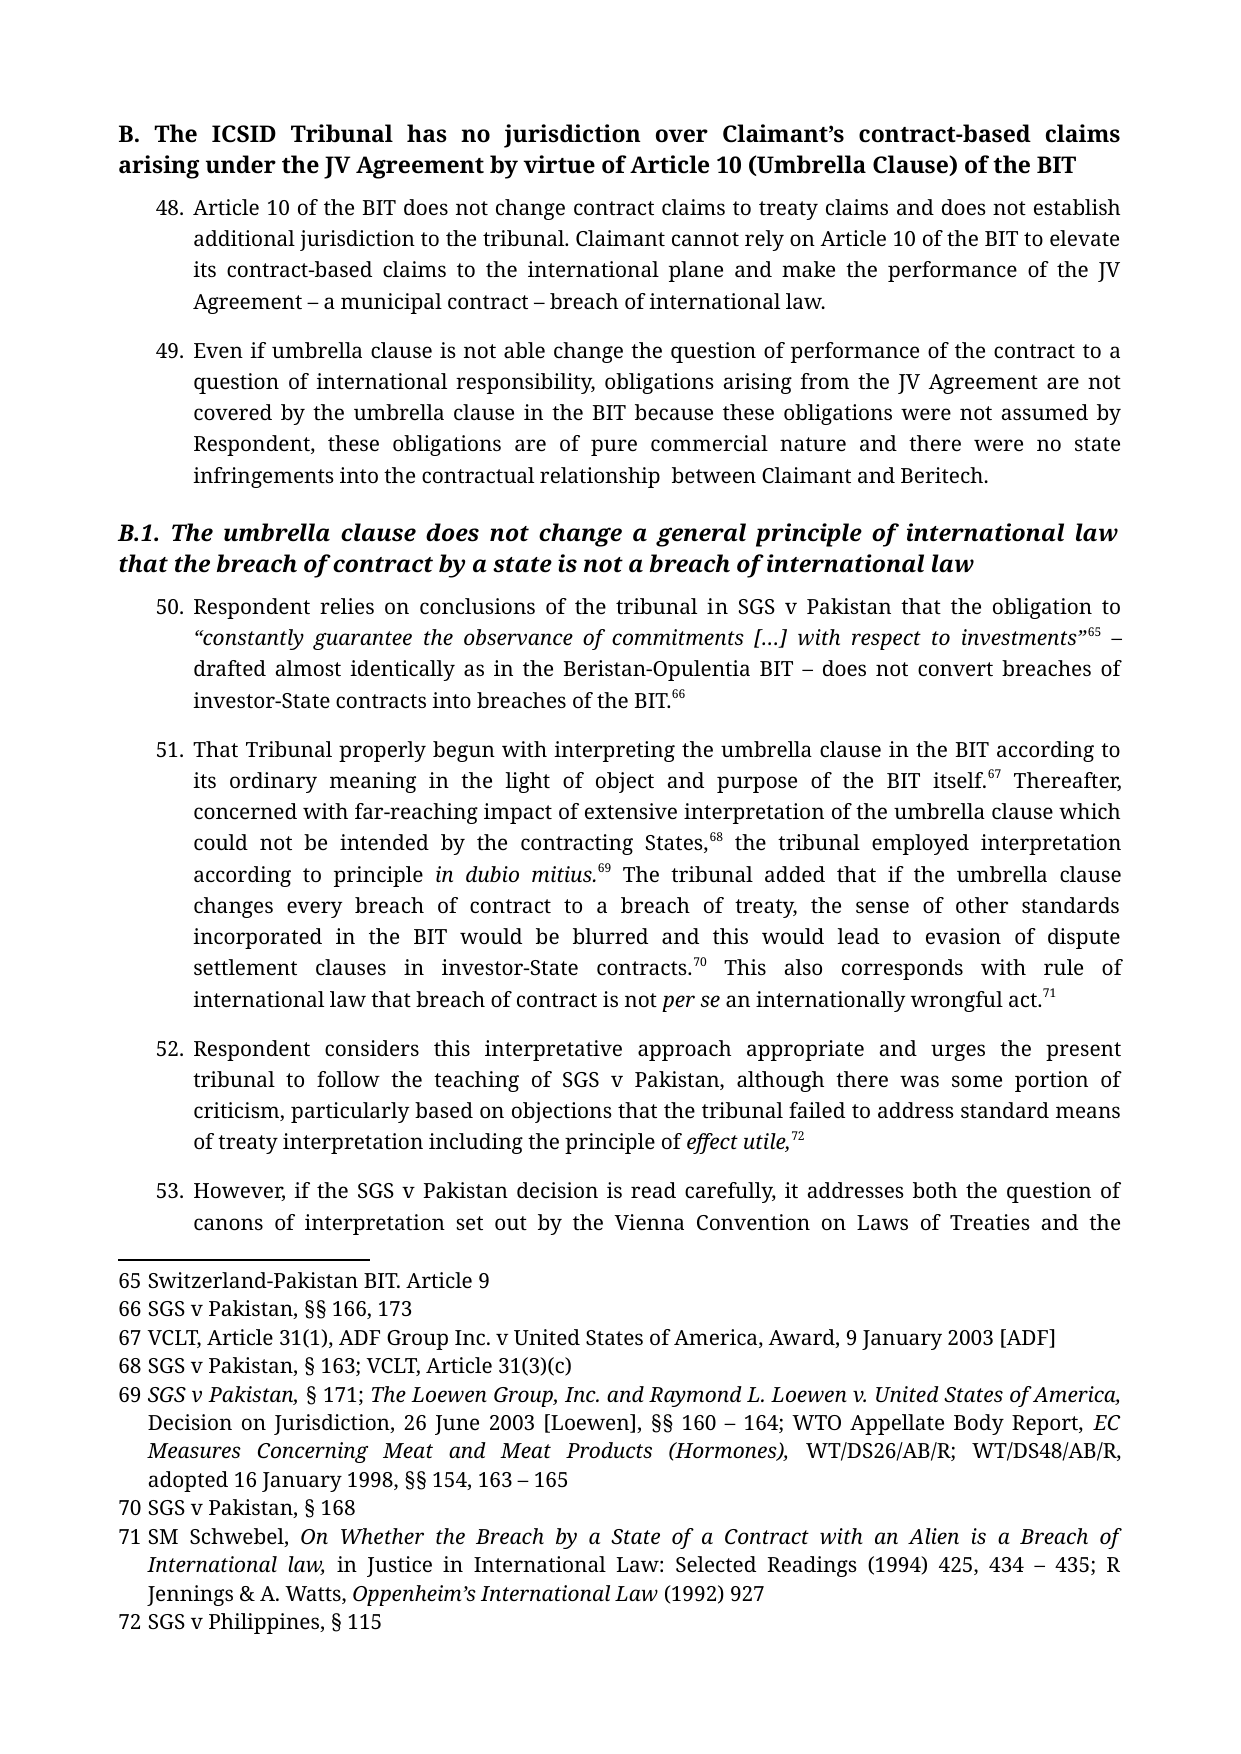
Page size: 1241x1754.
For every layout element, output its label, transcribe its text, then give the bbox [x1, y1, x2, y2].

list SGS v Philippines, § 115 [118, 1607, 1122, 1636]
list Even if umbrella clause is not able change the question of performance of the contract to a question of international responsibility, obligations arising from the JV Agreement are not covered by the umbrella clause in the BIT because these obligations were not assumed by Respondent, these obligations are of pure commercial nature and there were no state infringements into the contractual relationship between Claimant and Beritech. [156, 336, 1122, 489]
list Respondent considers this interpretative approach appropriate and urges the present tribunal to follow the teaching of SGS v Pakistan, although there was some portion of criticism, particularly based on objections that the tribunal failed to address standard means of treaty interpretation including the principle of effect utile, [156, 1034, 1122, 1156]
subtitle B.1. The umbrella clause does not change a general principle of international law that the breach of contract by a state is not a breach of international law [118, 517, 1122, 579]
list VCLT, Article 31(1), ADF Group Inc. v United States of America, Award, 9 January 2003 [ADF] [118, 1323, 1122, 1351]
list SM Schwebel, On Whether the Breach by a State of a Contract with an Alien is a Breach of International law, in Justice in International Law: Selected Readings (1994) 425, 434 – 435; R Jennings & A. Watts, Oppenheim’s International Law (1992) 927 [118, 1522, 1122, 1607]
list Article 10 of the BIT does not change contract claims to treaty claims and does not establish additional jurisdiction to the tribunal. Claimant cannot rely on Article 10 of the BIT to elevate its contract-based claims to the international plane and make the performance of the JV Agreement – a municipal contract – breach of international law. [156, 193, 1122, 315]
list That Tribunal properly begun with interpreting the umbrella clause in the BIT according to its ordinary meaning in the light of object and purpose of the BIT itself. Thereafter, concerned with far-reaching impact of extensive interpretation of the umbrella clause which could not be intended by the contracting States, the tribunal employed interpretation according to principle in dubio mitius. The tribunal added that if the umbrella clause changes every breach of contract to a breach of treaty, the sense of other standards incorporated in the BIT would be blurred and this would lead to evasion of dispute settlement clauses in investor-State contracts. This also corresponds with rule of international law that breach of contract is not per se an internationally wrongful act. [156, 735, 1122, 1013]
list SGS v Pakistan, §§ 166, 173 [118, 1294, 1122, 1323]
list SGS v Pakistan, § 168 [118, 1493, 1122, 1522]
subtitle B. The ICSID Tribunal has no jurisdiction over Claimant’s contract-based claims arising under the JV Agreement by virtue of Article 10 (Umbrella Clause) of the BIT [118, 118, 1122, 181]
list Switzerland-Pakistan BIT. Article 9 [118, 1266, 1122, 1294]
list Respondent relies on conclusions of the tribunal in SGS v Pakistan that the obligation to “constantly guarantee the observance of commitments […] with respect to investments” – drafted almost identically as in the Beristan-Opulentia BIT – does not convert breaches of investor-State contracts into breaches of the BIT. [156, 592, 1122, 714]
list SGS v Pakistan, § 171; The Loewen Group, Inc. and Raymond L. Loewen v. United States of America, Decision on Jurisdiction, 26 June 2003 [Loewen], §§ 160 – 164; WTO Appellate Body Report, EC Measures Concerning Meat and Meat Products (Hormones), WT/DS26/AB/R; WT/DS48/AB/R, adopted 16 January 1998, §§ 154, 163 – 165 [118, 1380, 1122, 1493]
list SGS v Pakistan, § 163; VCLT, Article 31(3)(c) [118, 1351, 1122, 1380]
list However, if the SGS v Pakistan decision is read carefully, it addresses both the question of canons of interpretation set out by the Vienna Convention on Laws of Treaties and the [156, 1176, 1122, 1236]
